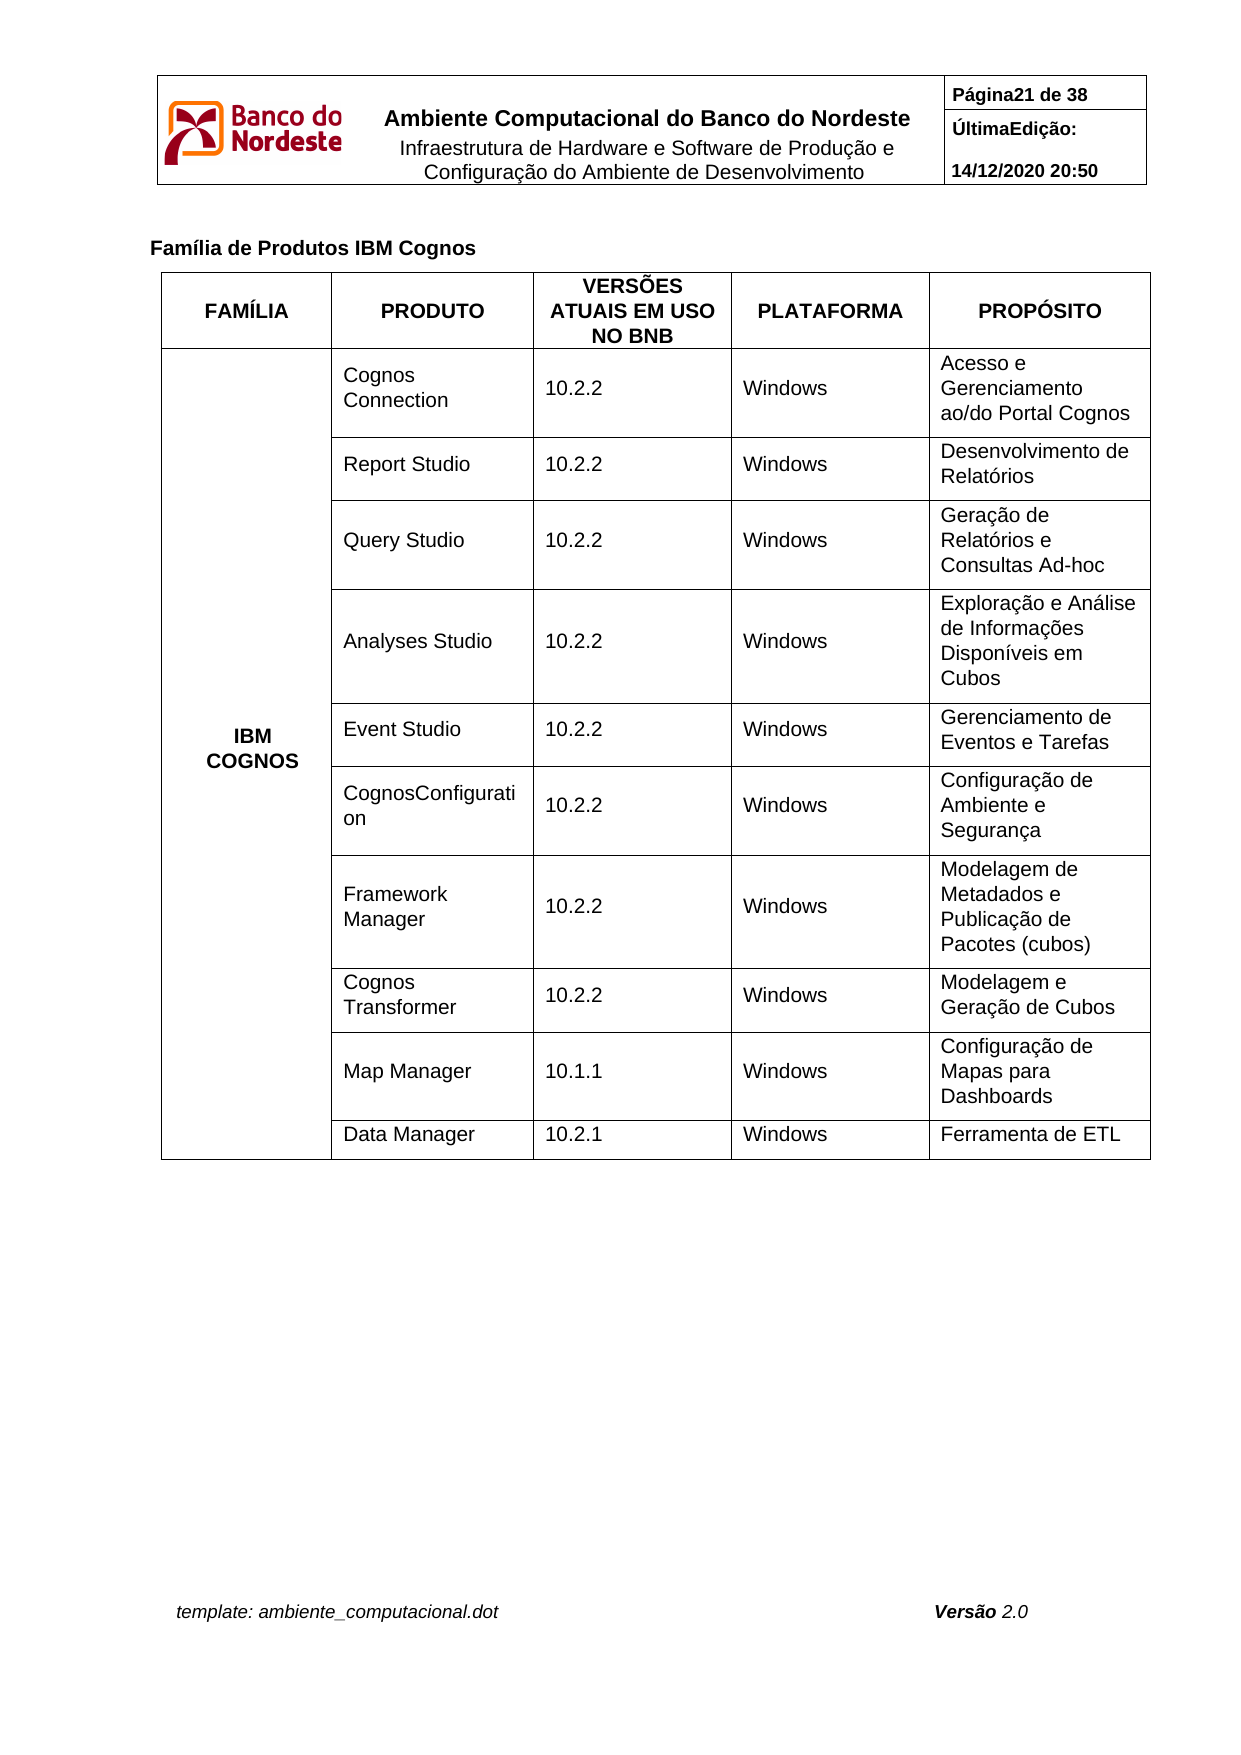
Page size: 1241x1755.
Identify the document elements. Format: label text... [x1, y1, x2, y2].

table_cell Analyses Studio [332, 590, 533, 702]
table_cell 10.2.2 [534, 590, 731, 702]
table_cell Modelagem de Metadados e Publicação de Pacotes (cubos) [930, 856, 1150, 968]
table_cell Modelagem e Geração de Cubos [930, 969, 1150, 1032]
table_header PRODUTO [332, 273, 533, 348]
table_cell Query Studio [332, 501, 533, 589]
table_cell Gerenciamento de Eventos e Tarefas [930, 704, 1150, 766]
table_cell Windows [732, 590, 929, 702]
table_cell Cognos Connection [332, 349, 533, 437]
table_cell 10.2.2 [534, 501, 731, 589]
table_cell Framework Manager [332, 856, 533, 968]
table_cell Ferramenta de ETL [930, 1121, 1150, 1159]
table_cell Geração de Relatórios e Consultas Ad-hoc [930, 501, 1150, 589]
table_cell Acesso e Gerenciamento ao/do Portal Cognos [930, 349, 1150, 437]
table_cell 10.2.1 [534, 1121, 731, 1159]
table_cell Windows [732, 856, 929, 968]
table_cell Map Manager [332, 1033, 533, 1120]
table_cell Exploração e Análise de Informações Disponíveis em Cubos [930, 590, 1150, 702]
table_cell Cognos Transformer [332, 969, 533, 1032]
table_header VERSÕES ATUAIS EM USO NO BNB [534, 273, 731, 348]
table_cell CognosConfiguration [332, 767, 533, 854]
table_cell IBM COGNOS [162, 349, 331, 1159]
table_cell Windows [732, 501, 929, 589]
table_cell Windows [732, 1033, 929, 1120]
subtitle Família de Produtos IBM Cognos [150, 235, 1090, 260]
table_cell Configuração de Ambiente e Segurança [930, 767, 1150, 854]
table_header PROPÓSITO [930, 273, 1150, 348]
table_cell 10.1.1 [534, 1033, 731, 1120]
table_cell Windows [732, 969, 929, 1032]
table_cell 10.2.2 [534, 438, 731, 500]
table_cell Data Manager [332, 1121, 533, 1159]
table_cell 10.2.2 [534, 969, 731, 1032]
table_cell Windows [732, 1121, 929, 1159]
table_cell 10.2.2 [534, 349, 731, 437]
table_cell 10.2.2 [534, 856, 731, 968]
table_cell Configuração de Mapas para Dashboards [930, 1033, 1150, 1120]
table_cell Windows [732, 349, 929, 437]
table_cell Windows [732, 704, 929, 766]
table_cell Desenvolvimento de Relatórios [930, 438, 1150, 500]
table_cell Event Studio [332, 704, 533, 766]
table_cell Windows [732, 438, 929, 500]
table_cell 10.2.2 [534, 704, 731, 766]
table_cell 10.2.2 [534, 767, 731, 854]
table_header FAMÍLIA [162, 273, 331, 348]
table_header PLATAFORMA [732, 273, 929, 348]
table_cell Report Studio [332, 438, 533, 500]
table_cell Windows [732, 767, 929, 854]
